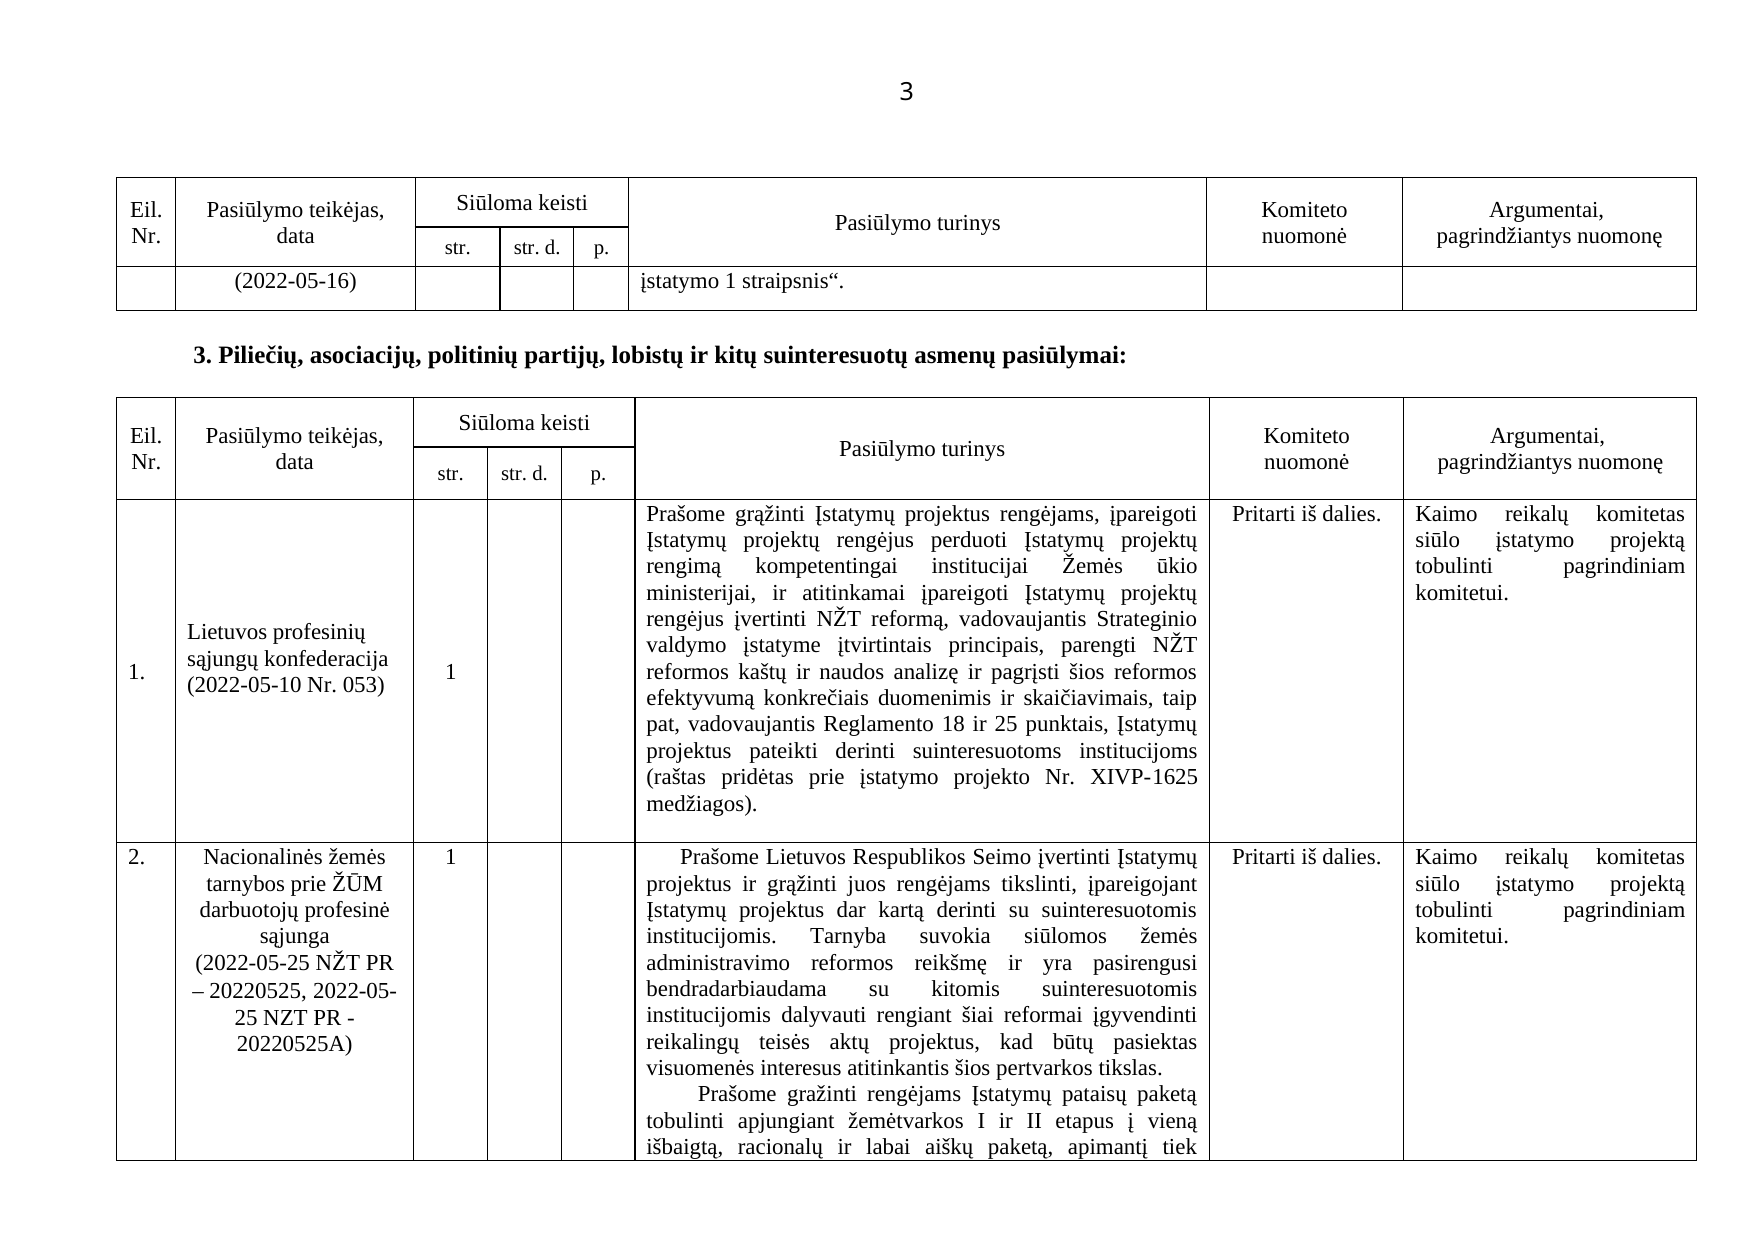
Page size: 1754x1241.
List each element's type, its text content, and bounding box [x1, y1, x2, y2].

table_cell [117, 267, 175, 310]
table_header Siūloma keisti [416, 178, 628, 226]
table_cell 1 [414, 843, 487, 1159]
table_cell Lietuvos profesinių sąjungų konfederacija (2022-05-10 Nr. 053) [176, 500, 413, 842]
table_cell 2. [117, 843, 175, 1159]
table_cell 1. [117, 500, 175, 842]
table_cell [416, 267, 499, 310]
table_cell [562, 843, 634, 1159]
table_cell str. [416, 228, 499, 266]
subtitle 3. Piliečių, asociacijų, politinių partijų, lobistų ir kitų suinteresuotų asmenų pasiūlymai: [118, 340, 1695, 368]
table_cell Kaimo reikalų komitetas siūlo įstatymo projektą tobulinti pagrindiniam komitetui. [1404, 500, 1696, 842]
table_cell [1207, 267, 1402, 310]
table_cell [574, 267, 628, 310]
table_header Komiteto nuomonė [1207, 178, 1402, 266]
table_header Eil. Nr. [117, 178, 175, 266]
table_cell Prašome grąžinti Įstatymų projektus rengėjams, įpareigoti Įstatymų projektų rengėjus perduoti Įstatymų projektų rengimą kompetentingai institucijai Žemės ūkio ministerijai, ir atitinkamai įpareigoti Įstatymų projektų rengėjus įvertinti NŽT reformą, vadovaujantis Strateginio valdymo įstatyme įtvirtintais principais, parengti NŽT reformos kaštų ir naudos analizę ir pagrįsti šios reformos efektyvumą konkrečiais duomenimis ir skaičiavimais, taip pat, vadovaujantis Reglamento 18 ir 25 punktais, Įstatymų projektus pateikti derinti suinteresuotoms institucijoms (raštas pridėtas prie įstatymo projekto Nr. XIVP-1625 medžiagos). [636, 500, 1209, 842]
table_header Pasiūlymo teikėjas, data [176, 398, 413, 499]
table_cell p. [574, 228, 628, 266]
table_header Pasiūlymo turinys [636, 398, 1209, 499]
table_cell str. d. [488, 448, 561, 499]
table_cell įstatymo 1 straipsnis“. [629, 267, 1206, 310]
table_cell Nacionalinės žemės tarnybos prie ŽŪM darbuotojų profesinė sąjunga (2022-05-25 NŽT PR – 20220525, 2022-05-25 NZT PR - 20220525A) [176, 843, 413, 1159]
table_cell [488, 843, 561, 1159]
table_cell [501, 267, 573, 310]
table_header Argumentai, pagrindžiantys nuomonę [1404, 398, 1696, 499]
table_header Pasiūlymo turinys [629, 178, 1206, 266]
table_cell Pritarti iš dalies. [1210, 843, 1403, 1159]
table_cell str. [414, 448, 487, 499]
table_cell [562, 500, 634, 842]
table_cell [488, 500, 561, 842]
table_header Pasiūlymo teikėjas, data [176, 178, 415, 266]
table_cell p. [562, 448, 634, 499]
table_header Eil. Nr. [117, 398, 175, 499]
table_cell 1 [414, 500, 487, 842]
table_cell [1403, 267, 1696, 310]
table_cell Kaimo reikalų komitetas siūlo įstatymo projektą tobulinti pagrindiniam komitetui. [1404, 843, 1696, 1159]
table_cell Pritarti iš dalies. [1210, 500, 1403, 842]
table_header Siūloma keisti [414, 398, 634, 446]
table_cell (2022-05-16) [176, 267, 415, 310]
table_header Komiteto nuomonė [1210, 398, 1403, 499]
table_header Argumentai, pagrindžiantys nuomonę [1403, 178, 1696, 266]
table_cell Prašome Lietuvos Respublikos Seimo įvertinti Įstatymų projektus ir grąžinti juos rengėjams tikslinti, įpareigojant Įstatymų projektus dar kartą derinti su suinteresuotomis institucijomis. Tarnyba suvokia siūlomos žemės administravimo reformos reikšmę ir yra pasirengusi bendradarbiaudama su kitomis suinteresuotomis institucijomis dalyvauti rengiant šiai reformai įgyvendinti reikalingų teisės aktų projektus, kad būtų pasiektas visuomenės interesus atitinkantis šios pertvarkos tikslas. Prašome gražinti rengėjams Įstatymų pataisų paketą tobulinti apjungiant žemėtvarkos I ir II etapus į vieną išbaigtą, racionalų ir labai aiškų paketą, apimantį tiek [636, 843, 1209, 1159]
table_cell str. d. [501, 228, 573, 266]
